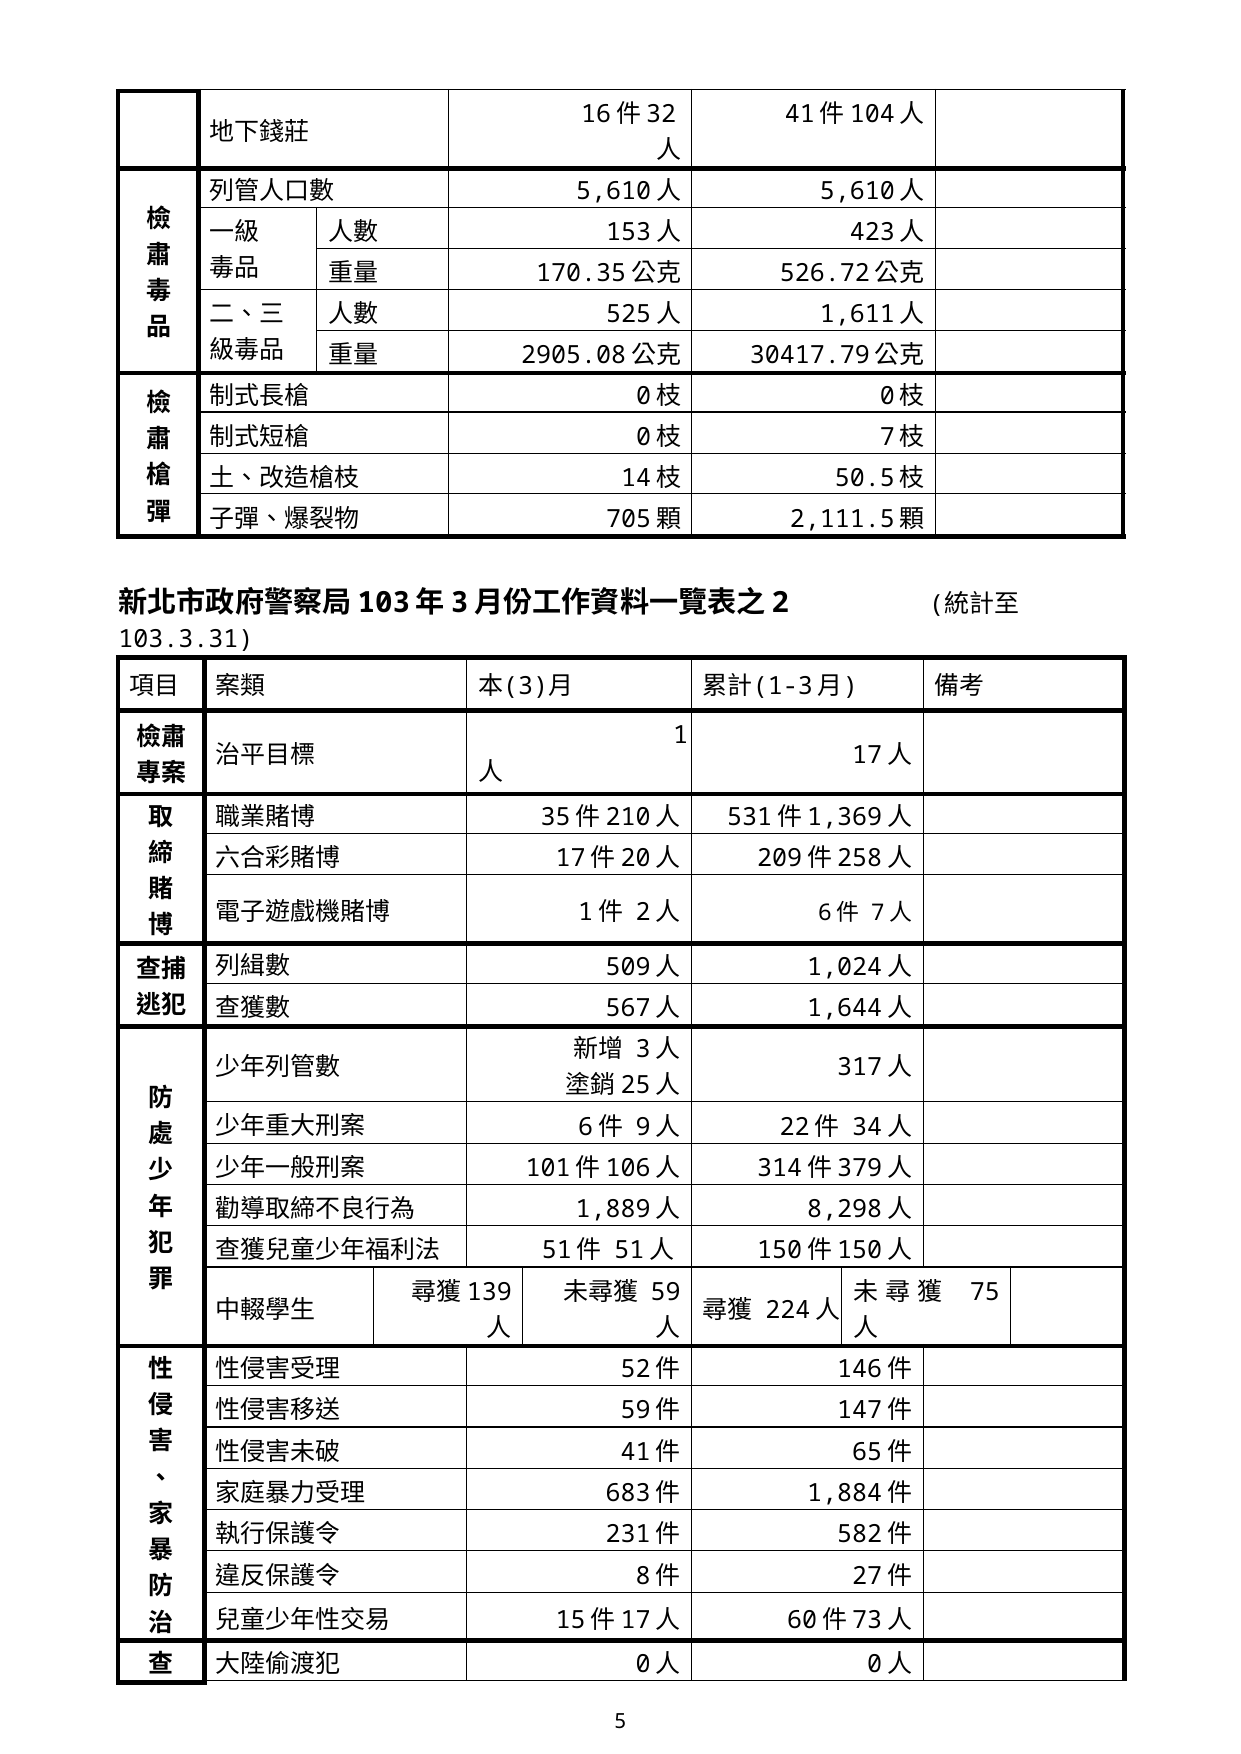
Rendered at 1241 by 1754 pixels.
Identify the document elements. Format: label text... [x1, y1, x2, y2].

table_cell 41件104人 [692, 90, 935, 166]
table_cell 147件 [692, 1386, 923, 1426]
table_header 本(3)月 [467, 660, 691, 708]
table_cell 1,611人 [692, 290, 935, 329]
table_cell 14枝 [449, 454, 691, 493]
table_cell [936, 494, 1121, 534]
text 新北市政府警察局103年3月份工作資料一覽表之2 (統計至103.3.31) [118, 579, 1122, 655]
table_cell 性侵害未破 [207, 1428, 466, 1468]
table_cell 317人 [692, 1029, 923, 1101]
table_cell 423人 [692, 208, 935, 248]
table_cell 大陸偷渡犯 [207, 1643, 466, 1680]
table_cell 家庭暴力受理 [207, 1469, 466, 1509]
table_cell [936, 331, 1121, 371]
table_cell 檢肅毒品 [120, 171, 196, 371]
table_cell 52件 [467, 1348, 691, 1385]
table_cell 重量 [317, 249, 448, 289]
table_cell 5,610人 [449, 171, 691, 207]
table_cell 509人 [467, 946, 691, 982]
table_cell [924, 1469, 1122, 1509]
table_cell 查 [120, 1643, 202, 1680]
table_cell 檢肅槍彈 [120, 375, 196, 534]
table_cell 治平目標 [207, 713, 466, 791]
table_cell 101件106人 [467, 1144, 691, 1184]
table_cell 土、改造槍枝 [201, 454, 448, 493]
table_cell 153人 [449, 208, 691, 248]
table_cell 查捕逃犯 [120, 946, 202, 1024]
table_cell 人數 [317, 290, 448, 329]
table_cell 1,644人 [692, 984, 923, 1024]
table_cell 525人 [449, 290, 691, 329]
table_cell 違反保護令 [207, 1551, 466, 1592]
table_cell 683件 [467, 1469, 691, 1509]
table_cell 制式短槍 [201, 413, 448, 452]
table_cell [924, 946, 1122, 982]
table_header 累計(1-3月) [692, 660, 923, 708]
table_cell [924, 1029, 1122, 1101]
table_cell 中輟學生 [207, 1268, 373, 1344]
table_cell 15件17人 [467, 1593, 691, 1638]
table_cell 0枝 [449, 375, 691, 411]
table_cell 子彈、爆裂物 [201, 494, 448, 534]
table_cell 性侵害受理 [207, 1348, 466, 1385]
table_cell 17人 [692, 713, 923, 791]
table_cell 尋獲139人 [374, 1268, 522, 1344]
table_cell 人數 [317, 208, 448, 248]
table_cell 兒童少年性交易 [207, 1593, 466, 1638]
table_cell [936, 249, 1121, 289]
table_cell 0枝 [692, 375, 935, 411]
table_cell [936, 413, 1121, 452]
table_cell [924, 713, 1122, 791]
table_cell 尋獲 224人 [692, 1268, 841, 1344]
table_cell [924, 1510, 1122, 1550]
table_cell 電子遊戲機賭博 [207, 875, 466, 941]
table_header 項目 [120, 660, 202, 708]
table_cell 列管人口數 [201, 171, 448, 207]
table_cell 1,884件 [692, 1469, 923, 1509]
table_cell [924, 1593, 1122, 1638]
table_cell 27件 [692, 1551, 923, 1592]
table_cell [924, 796, 1122, 833]
table_cell 22件 34人 [692, 1102, 923, 1142]
table_cell 1人 [467, 713, 691, 791]
table_cell 1件 2人 [467, 875, 691, 941]
table_cell [936, 375, 1121, 411]
table_cell 未尋獲 75人 [842, 1268, 1010, 1344]
table_cell [936, 90, 1121, 166]
table_cell [924, 1348, 1122, 1385]
table_cell [924, 834, 1122, 874]
table_cell 查獲兒童少年福利法 [207, 1226, 466, 1266]
table_cell 制式長槍 [201, 375, 448, 411]
table_cell 0人 [467, 1643, 691, 1680]
table_cell 150件150人 [692, 1226, 923, 1266]
table_cell 2905.08公克 [449, 331, 691, 371]
table_cell [936, 208, 1121, 248]
table_cell [924, 984, 1122, 1024]
table_cell 二、三級毒品 [201, 290, 316, 371]
table_cell 六合彩賭博 [207, 834, 466, 874]
table_cell [936, 454, 1121, 493]
table_cell 41件 [467, 1428, 691, 1468]
table_cell 35件210人 [467, 796, 691, 833]
table_cell 5,610人 [692, 171, 935, 207]
table_cell 30417.79公克 [692, 331, 935, 371]
table_cell [924, 1226, 1122, 1266]
table_cell [120, 93, 196, 166]
table_cell 少年列管數 [207, 1029, 466, 1101]
table_header 案類 [207, 660, 466, 708]
table_cell 1,889人 [467, 1185, 691, 1225]
table_cell 567人 [467, 984, 691, 1024]
table_cell 一級 毒品 [201, 208, 316, 289]
table_cell [936, 290, 1121, 329]
table_cell 8件 [467, 1551, 691, 1592]
table_cell 6件 7人 [692, 875, 923, 941]
table_cell 60件73人 [692, 1593, 923, 1638]
table_cell 勸導取締不良行為 [207, 1185, 466, 1225]
table_cell 0枝 [449, 413, 691, 452]
table_cell 51件 51人 [467, 1226, 691, 1266]
table_cell 209件258人 [692, 834, 923, 874]
table_cell 8,298人 [692, 1185, 923, 1225]
table_cell 列緝數 [207, 946, 466, 982]
table_cell [924, 875, 1122, 941]
table_cell 性侵害移送 [207, 1386, 466, 1426]
table_cell 582件 [692, 1510, 923, 1550]
table_cell 231件 [467, 1510, 691, 1550]
table_cell 17件20人 [467, 834, 691, 874]
table_cell 6件 9人 [467, 1102, 691, 1142]
table_cell [924, 1185, 1122, 1225]
table_cell 檢肅專案 [120, 713, 202, 791]
table_cell 少年重大刑案 [207, 1102, 466, 1142]
table_cell 2,111.5顆 [692, 494, 935, 534]
table_cell 1,024人 [692, 946, 923, 982]
table_cell 170.35公克 [449, 249, 691, 289]
table_cell [924, 1144, 1122, 1184]
table_cell 查獲數 [207, 984, 466, 1024]
table_cell 0人 [692, 1643, 923, 1680]
table_cell 職業賭博 [207, 796, 466, 833]
table_cell [936, 171, 1121, 207]
table_cell 50.5枝 [692, 454, 935, 493]
table_cell 新增 3人 塗銷25人 [467, 1029, 691, 1101]
table_cell 7枝 [692, 413, 935, 452]
table_cell [924, 1428, 1122, 1468]
table_cell 65件 [692, 1428, 923, 1468]
table_cell 16件32人 [449, 90, 691, 166]
table_cell 705顆 [449, 494, 691, 534]
table_cell [924, 1643, 1122, 1680]
table_cell 59件 [467, 1386, 691, 1426]
table_cell 未尋獲 59人 [523, 1268, 691, 1344]
table_cell 314件379人 [692, 1144, 923, 1184]
table_cell 146件 [692, 1348, 923, 1385]
table_cell 防處少年犯罪 [120, 1029, 202, 1344]
table_cell 526.72公克 [692, 249, 935, 289]
table_cell 執行保護令 [207, 1510, 466, 1550]
table_cell [924, 1551, 1122, 1592]
table_cell 重量 [317, 331, 448, 371]
table_header 備考 [924, 660, 1122, 708]
table_cell [1011, 1268, 1122, 1344]
table_cell [924, 1386, 1122, 1426]
table_cell 性侵害、家暴防治 [120, 1348, 202, 1638]
table_cell 取締賭博 [120, 796, 202, 941]
table_cell 531件1,369人 [692, 796, 923, 833]
table_cell 少年一般刑案 [207, 1144, 466, 1184]
table_cell 地下錢莊 [201, 90, 448, 166]
table_cell [924, 1102, 1122, 1142]
